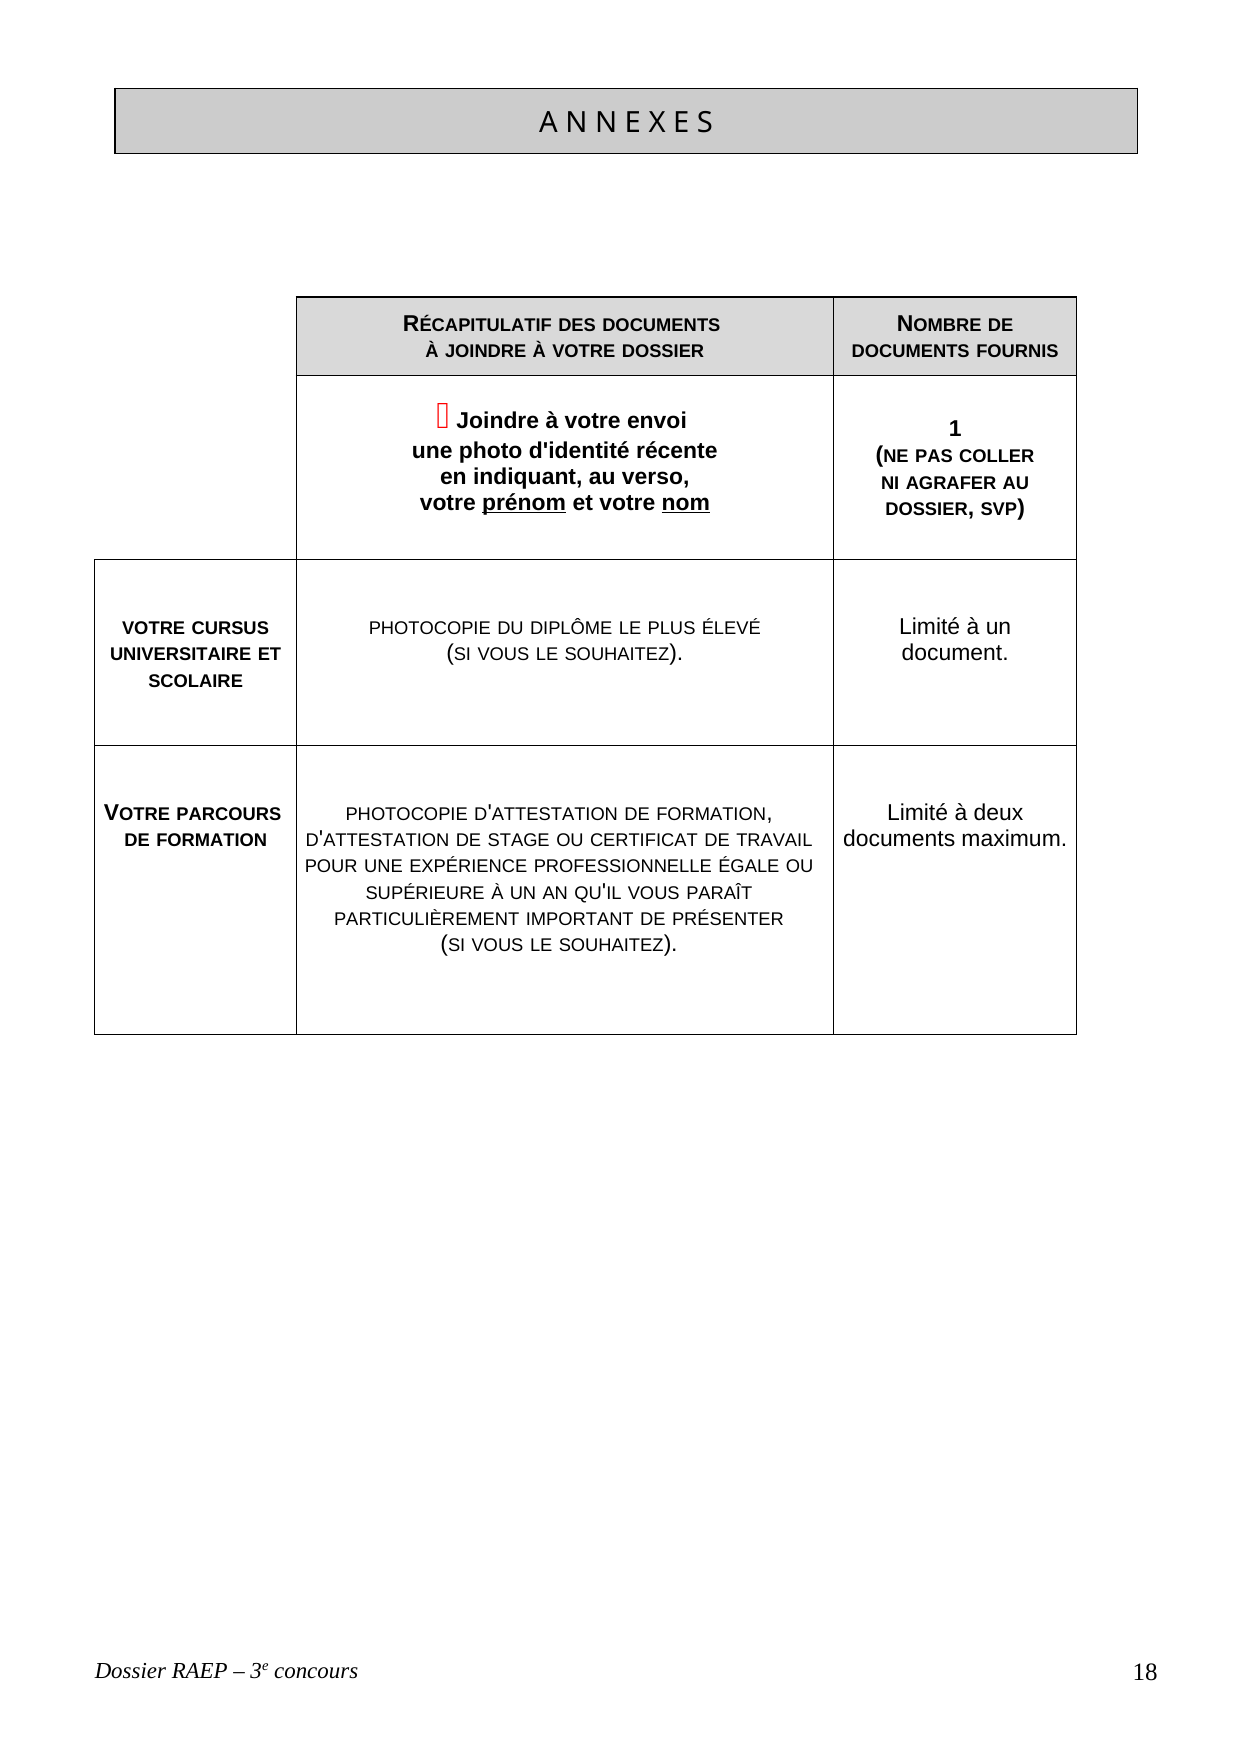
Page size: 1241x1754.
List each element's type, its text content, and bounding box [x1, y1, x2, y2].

table_cell [95, 375, 296, 559]
table_cell Limité à deux documents maximum. [834, 746, 1076, 1034]
table_cell  Joindre à votre envoi une photo d'identité récente en indiquant, au verso, votre prénom et votre nom [297, 376, 833, 559]
table_cell votre cursus universitaire et scolaire [95, 560, 296, 745]
table_cell Votre parcours de formation [95, 746, 296, 1034]
table_header Récapitulatif des documents à joindre à votre dossier [297, 298, 833, 375]
table_header A N N E X E S [116, 89, 1137, 153]
table_cell Limité à un document. [834, 560, 1076, 745]
table_cell 1 (ne pas coller ni agrafer au dossier, svp) [834, 376, 1076, 559]
table_header Nombre de documents fournis [834, 298, 1076, 375]
table_cell photocopie du diplôme le plus élevé (si vous le souhaitez). [297, 560, 833, 745]
table_cell photocopie d'attestation de formation, d'attestation de stage ou certificat de travail pour une expérience professionnelle égale ou supérieure à un an qu'il vous paraît particulièrement important de présenter (si vous le souhaitez). [297, 746, 833, 1034]
table_header [95, 296, 296, 375]
